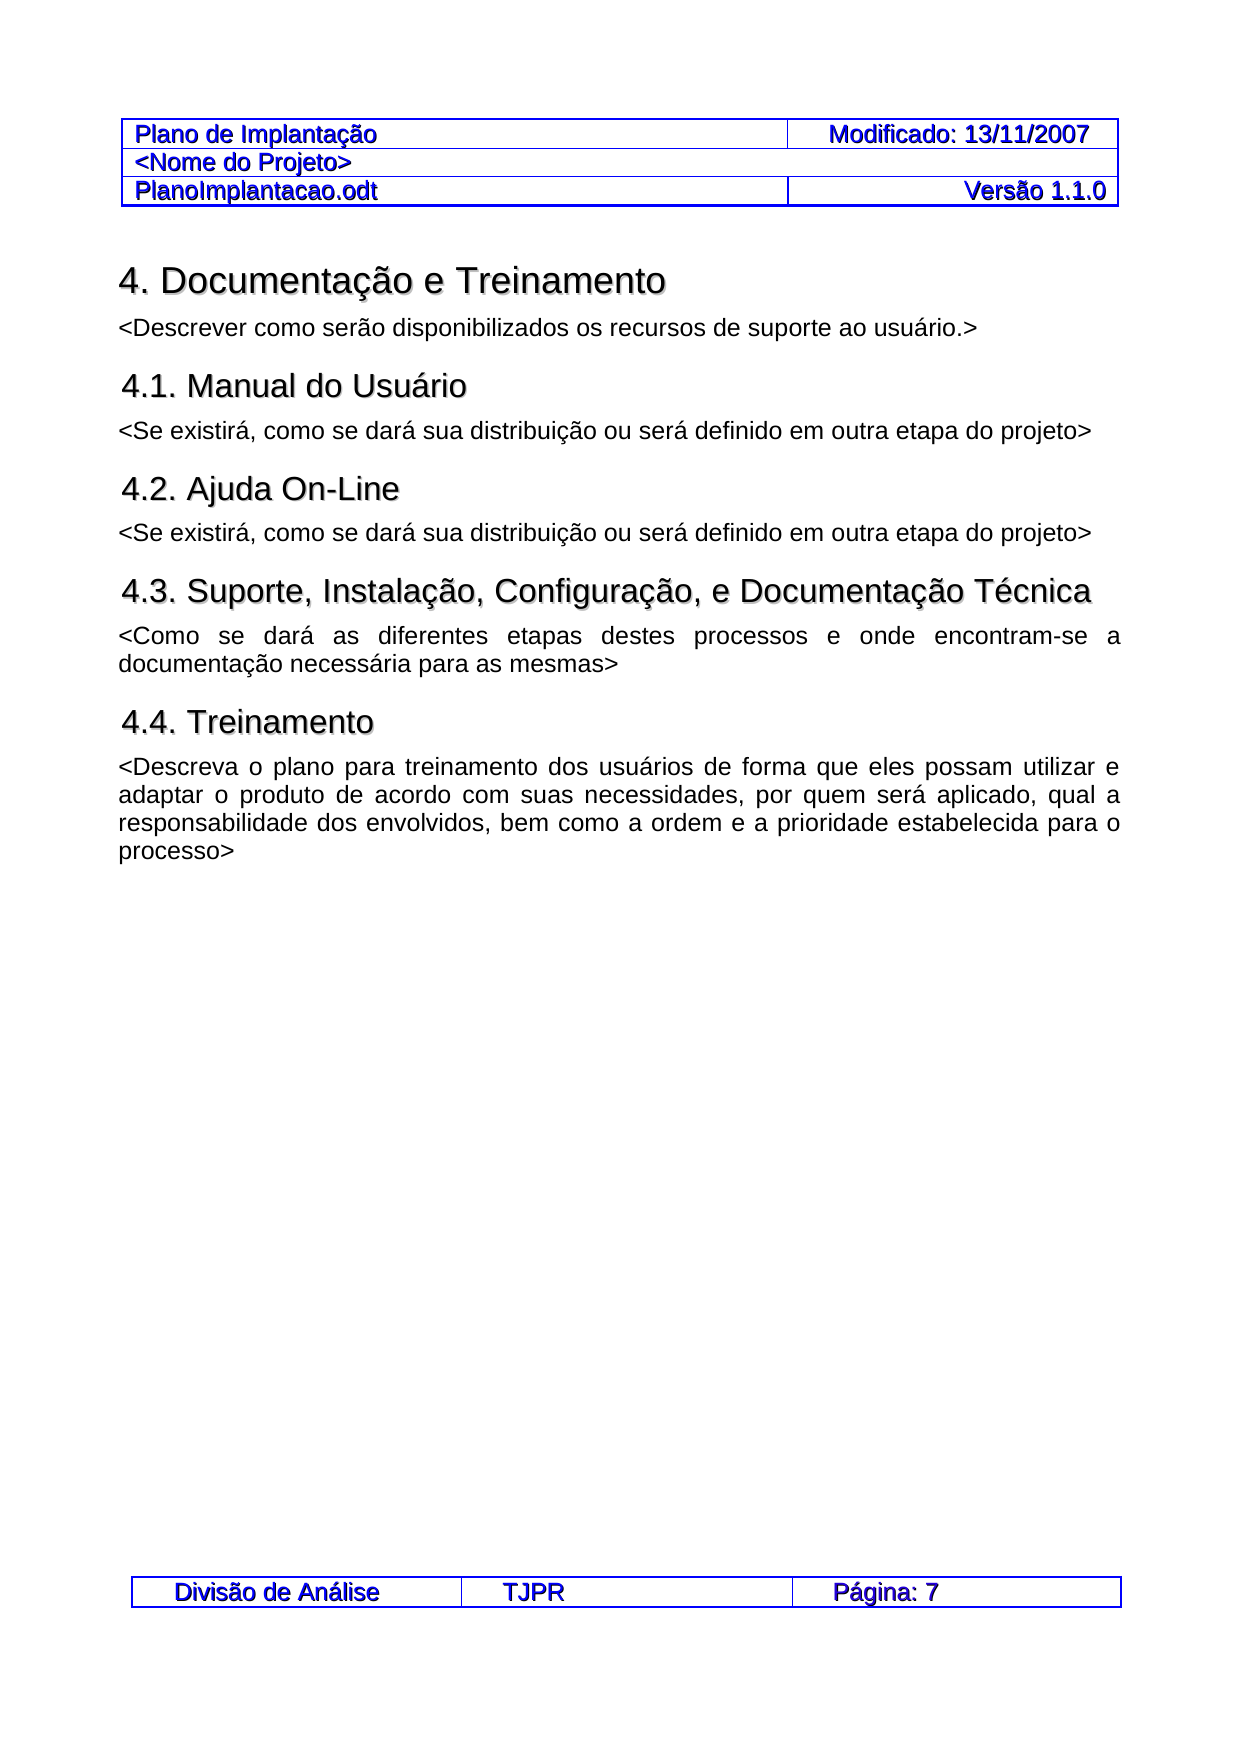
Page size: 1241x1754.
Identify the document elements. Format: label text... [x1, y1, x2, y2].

subtitle Suporte, Instalação, Configuração, e Documentação Técnica [118, 572, 1122, 610]
text <Descreva o plano para treinamento dos usuários de forma que eles possam utilizar e adaptar o produto de acordo com suas necessidades, por quem será aplicado, qual a responsabilidade dos envolvidos, bem como a ordem e a prioridade estabelecida para o processo> [118, 753, 1122, 865]
text <Se existirá, como se dará sua distribuição ou será definido em outra etapa do projeto> [118, 417, 1122, 445]
subtitle Ajuda On-Line [118, 469, 1122, 507]
text <Como se dará as diferentes etapas destes processos e onde encontram-se a documentação necessária para as mesmas> [118, 622, 1122, 678]
subtitle Manual do Usuário [118, 367, 1122, 404]
subtitle Documentação e Treinamento [118, 259, 1122, 302]
text <Se existirá, como se dará sua distribuição ou será definido em outra etapa do projeto> [118, 519, 1122, 547]
text <Descrever como serão disponibilizados os recursos de suporte ao usuário.> [118, 314, 1122, 342]
subtitle Treinamento [118, 703, 1122, 740]
